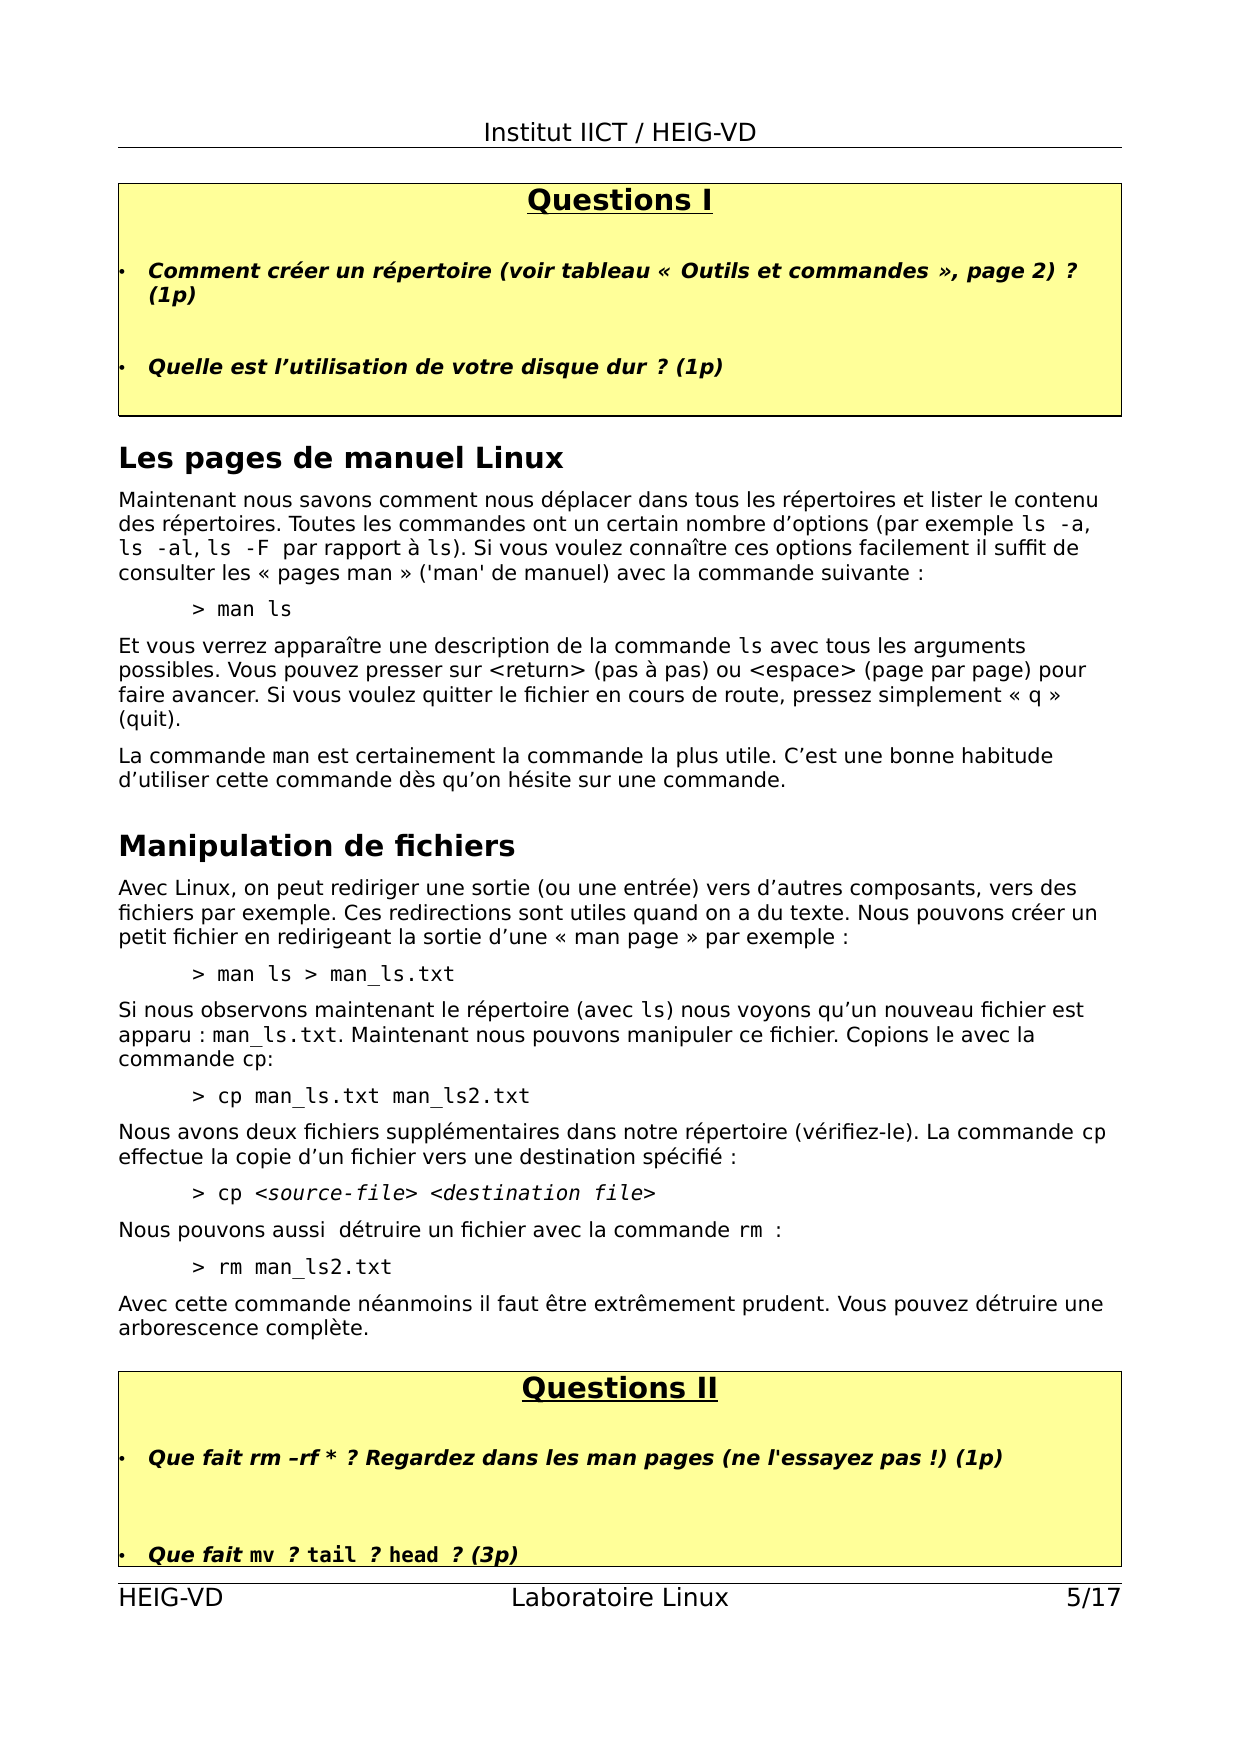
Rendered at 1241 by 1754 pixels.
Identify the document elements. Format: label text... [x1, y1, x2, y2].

text Nous avons deux fichiers supplémentaires dans notre répertoire (vérifiez-le). La commande cp effectue la copie d’un fichier vers une destination spécifié : [118, 1120, 1122, 1169]
text Nous pouvons aussi détruire un fichier avec la commande rm : [118, 1218, 1122, 1242]
text > rm man_ls2.txt [192, 1255, 1122, 1279]
text Avec cette commande néanmoins il faut être extrêmement prudent. Vous pouvez détruire une arborescence complète. [118, 1292, 1122, 1340]
list Que fait rm –rf * ? Regardez dans les man pages (ne l'essayez pas !) (1p) [119, 1446, 1121, 1471]
text La commande man est certainement la commande la plus utile. C’est une bonne habitude d’utiliser cette commande dès qu’on hésite sur une commande. [118, 744, 1122, 792]
text Maintenant nous savons comment nous déplacer dans tous les répertoires et lister le contenu des répertoires. Toutes les commandes ont un certain nombre d’options (par exemple ls -a, ls -al, ls -F par rapport à ls). Si vous voulez connaître ces options facilement il suffit de consulter les « pages man » ('man' de manuel) avec la commande suivante : [118, 488, 1122, 585]
subtitle Manipulation de fichiers [118, 830, 1122, 864]
subtitle Questions I [119, 184, 1121, 217]
list Comment créer un répertoire (voir tableau « Outils et commandes », page 2) ? (1p) [119, 258, 1121, 307]
text > man ls [192, 597, 1122, 622]
text Avec Linux, on peut rediriger une sortie (ou une entrée) vers d’autres composants, vers des fichiers par exemple. Ces redirections sont utiles quand on a du texte. Nous pouvons créer un petit fichier en redirigeant la sortie d’une « man page » par exemple : [118, 876, 1122, 949]
list Que fait mv ? tail ? head ? (3p) [119, 1542, 1121, 1566]
text Et vous verrez apparaître une description de la commande ls avec tous les arguments possibles. Vous pouvez presser sur <return> (pas à pas) ou <espace> (page par page) pour faire avancer. Si vous voulez quitter le fichier en cours de route, pressez simplement « q » (quit). [118, 634, 1122, 731]
text > cp man_ls.txt man_ls2.txt [192, 1084, 1122, 1108]
text > man ls > man_ls.txt [192, 962, 1122, 986]
subtitle Les pages de manuel Linux [118, 441, 1122, 475]
list Quelle est l’utilisation de votre disque dur ? (1p) [119, 354, 1121, 379]
text > cp <source-file> <destination file> [192, 1181, 1122, 1206]
subtitle Questions II [119, 1372, 1121, 1405]
text Si nous observons maintenant le répertoire (avec ls) nous voyons qu’un nouveau fichier est apparu : man_ls.txt. Maintenant nous pouvons manipuler ce fichier. Copions le avec la commande cp: [118, 998, 1122, 1071]
